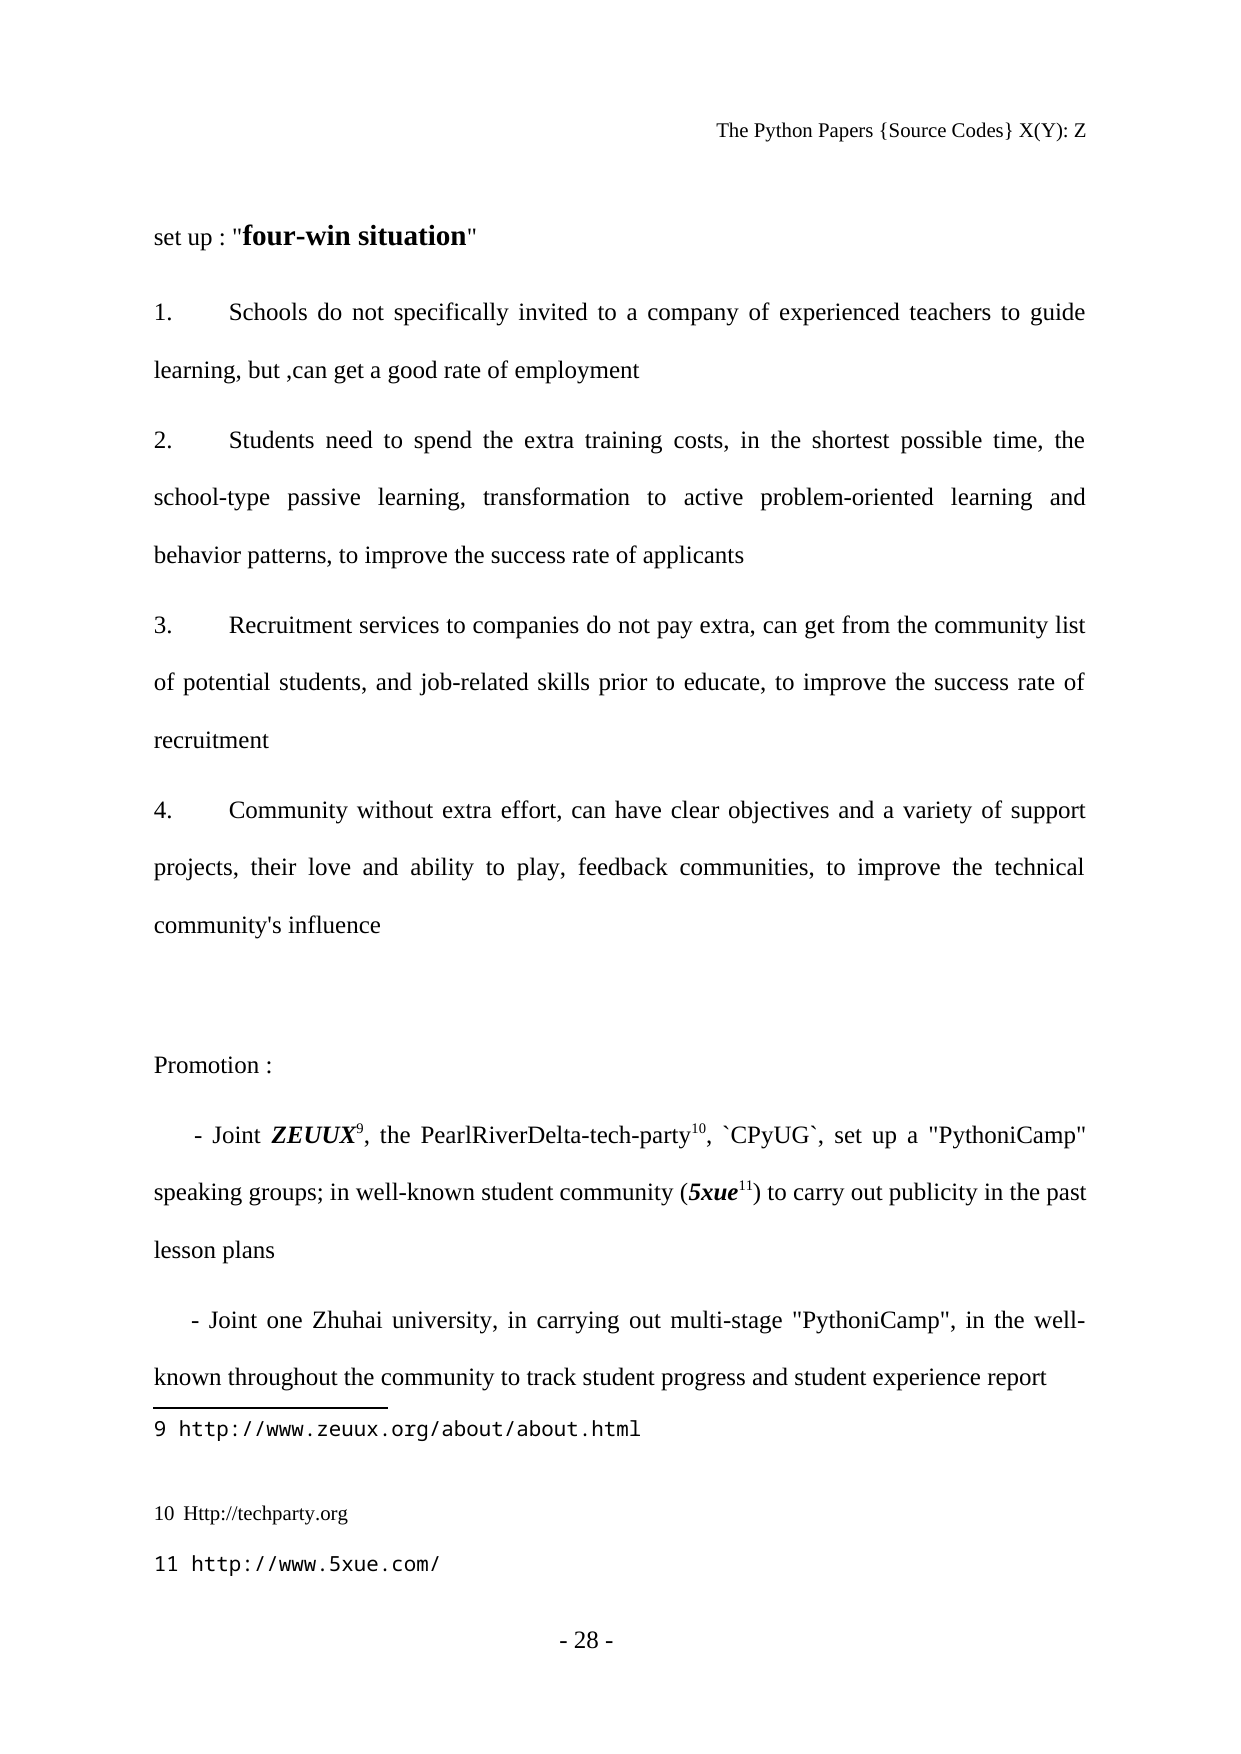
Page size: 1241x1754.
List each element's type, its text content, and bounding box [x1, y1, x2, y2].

text Promotion : [153, 1050, 1087, 1078]
text 3. Recruitment services to companies do not pay extra, can get from the community list of potential students, and job-related skills prior to educate, to improve the success rate of recruitment [153, 610, 1087, 753]
text 2. Students need to spend the extra training costs, in the shortest possible time, the school-type passive learning, transformation to active problem-oriented learning and behavior patterns, to improve the success rate of applicants [153, 425, 1087, 568]
text http://www.5xue.com/ [153, 1549, 1087, 1577]
text Http://techparty.org [153, 1501, 1087, 1525]
text - Joint one Zhuhai university, in carrying out multi-stage "PythoniCamp", in the well-known throughout the community to track student progress and student experience report [153, 1305, 1087, 1391]
text 4. Community without extra effort, can have clear objectives and a variety of support projects, their love and ability to play, feedback communities, to improve the technical community's influence [153, 795, 1087, 938]
text - Joint ZEUUX, the PearlRiverDelta-tech-party, `CPyUG`, set up a "PythoniCamp" speaking groups; in well-known student community (5xue) to carry out publicity in the past lesson plans [153, 1120, 1087, 1263]
text set up : "four-win situation" [153, 218, 1087, 251]
text http://www.zeuux.org/about/about.html [153, 1414, 1087, 1443]
text 1. Schools do not specifically invited to a company of experienced teachers to guide learning, but ,can get a good rate of employment [153, 297, 1087, 383]
